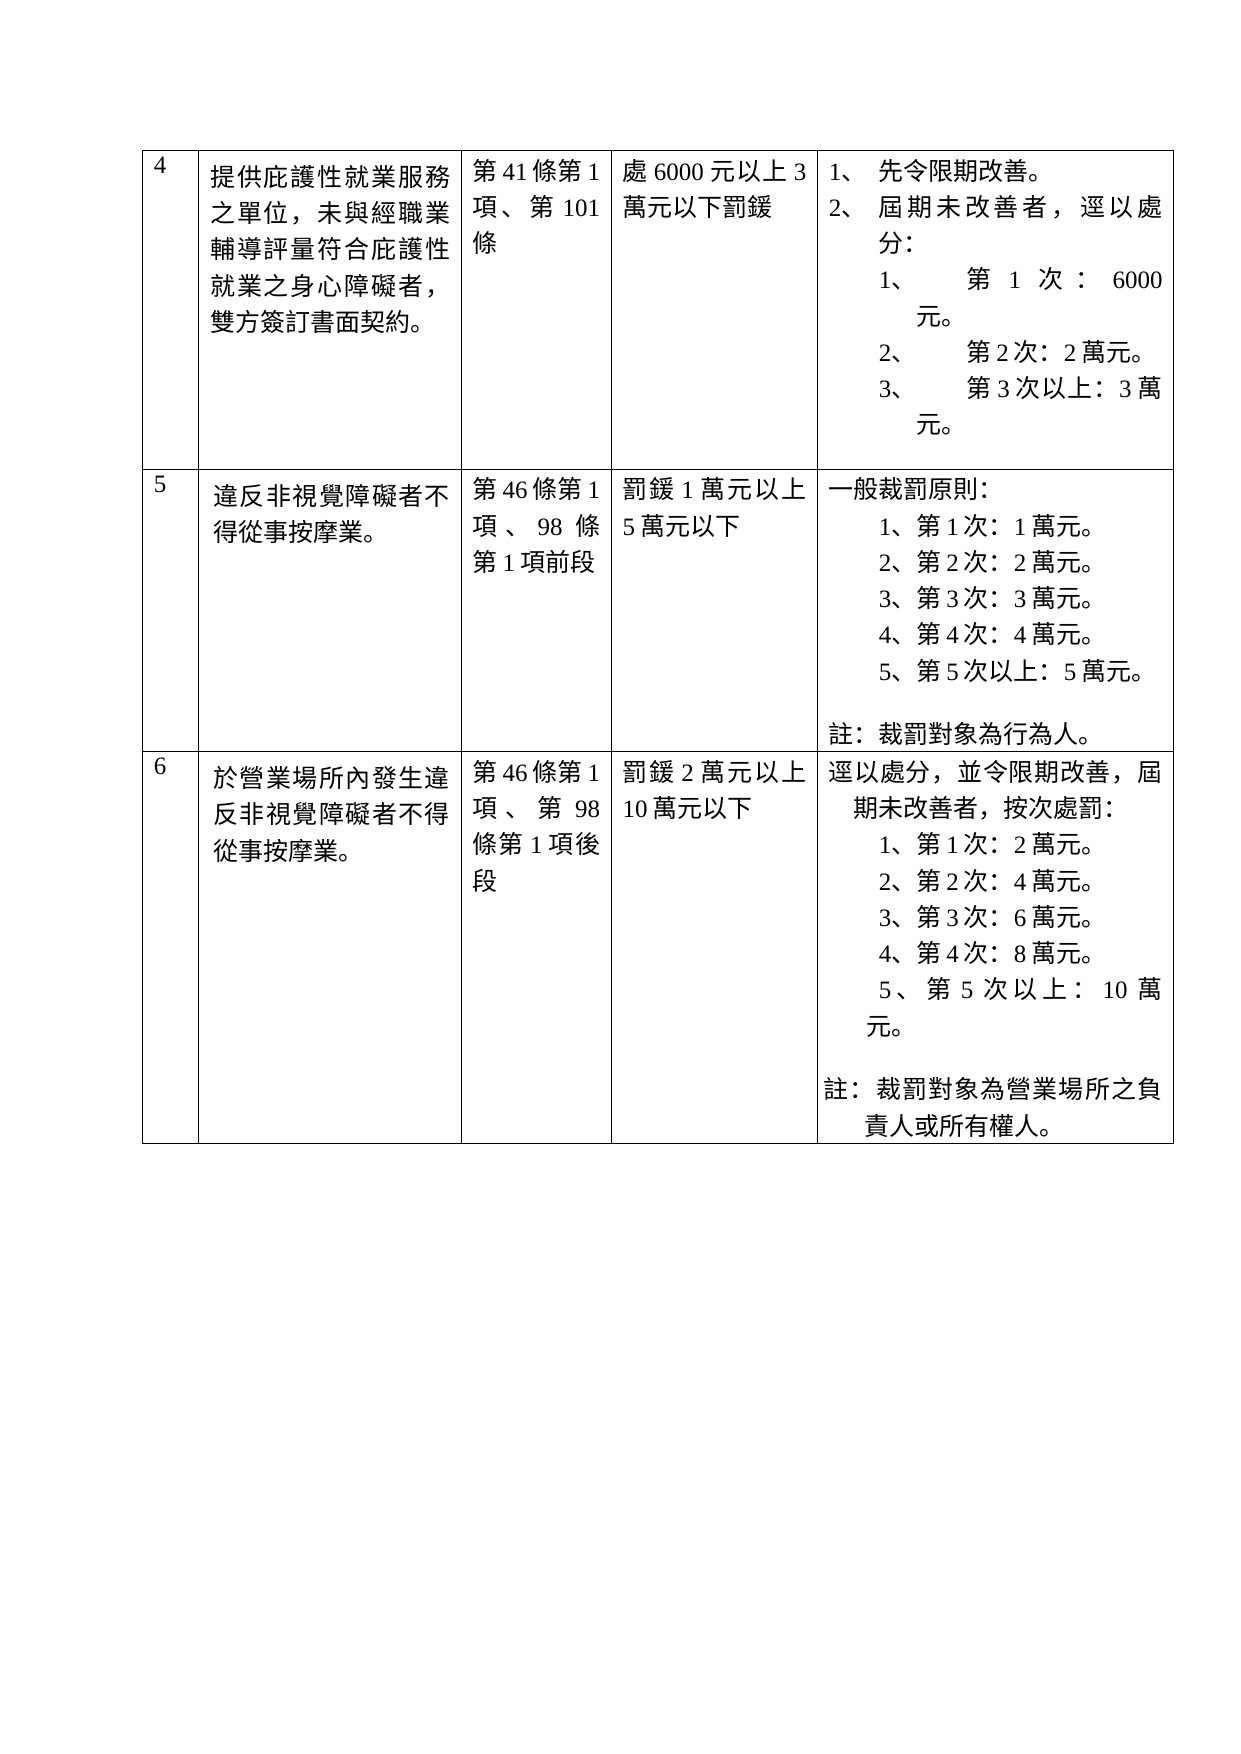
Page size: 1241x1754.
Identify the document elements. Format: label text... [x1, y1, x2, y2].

table_cell 罰鍰1萬元以上5萬元以下 [612, 470, 817, 751]
table_cell 逕以處分，並令限期改善，屆期未改善者，按次處罰： 1、第1次：2萬元。 2、第2次：4萬元。 3、第3次：6萬元。 4、第4次：8萬元。 5、第5次以上：10萬元。 註：裁罰對象為營業場所之負責人或所有權人。 [818, 752, 1173, 1142]
table_cell 先令限期改善。 屆期未改善者，逕以處分： 第1次：6000元。 第2次：2萬元。 第3次以上：3萬元。 [818, 151, 1173, 469]
table_cell 6 [143, 752, 198, 1142]
table_cell 5 [143, 470, 198, 751]
table_cell 罰鍰2萬元以上10萬元以下 [612, 752, 817, 1142]
table_cell 提供庇護性就業服務之單位，未與經職業輔導評量符合庇護性就業之身心障礙者，雙方簽訂書面契約。 [199, 151, 461, 469]
table_cell 違反非視覺障礙者不得從事按摩業。 [199, 470, 461, 751]
table_cell 4 [143, 151, 198, 469]
table_cell 於營業場所內發生違反非視覺障礙者不得從事按摩業。 [199, 752, 461, 1142]
table_cell 處6000元以上3萬元以下罰鍰 [612, 151, 817, 469]
table_cell 第46條第1項、98條第1項前段 [462, 470, 611, 751]
table_cell 第41條第1項、第101條 [462, 151, 611, 469]
table_cell 第46條第1項、第98條第1項後段 [462, 752, 611, 1142]
table_cell 一般裁罰原則： 1、第1次：1萬元。 2、第2次：2萬元。 3、第3次：3萬元。 4、第4次：4萬元。 5、第5次以上：5萬元。 註：裁罰對象為行為人。 [818, 470, 1173, 751]
